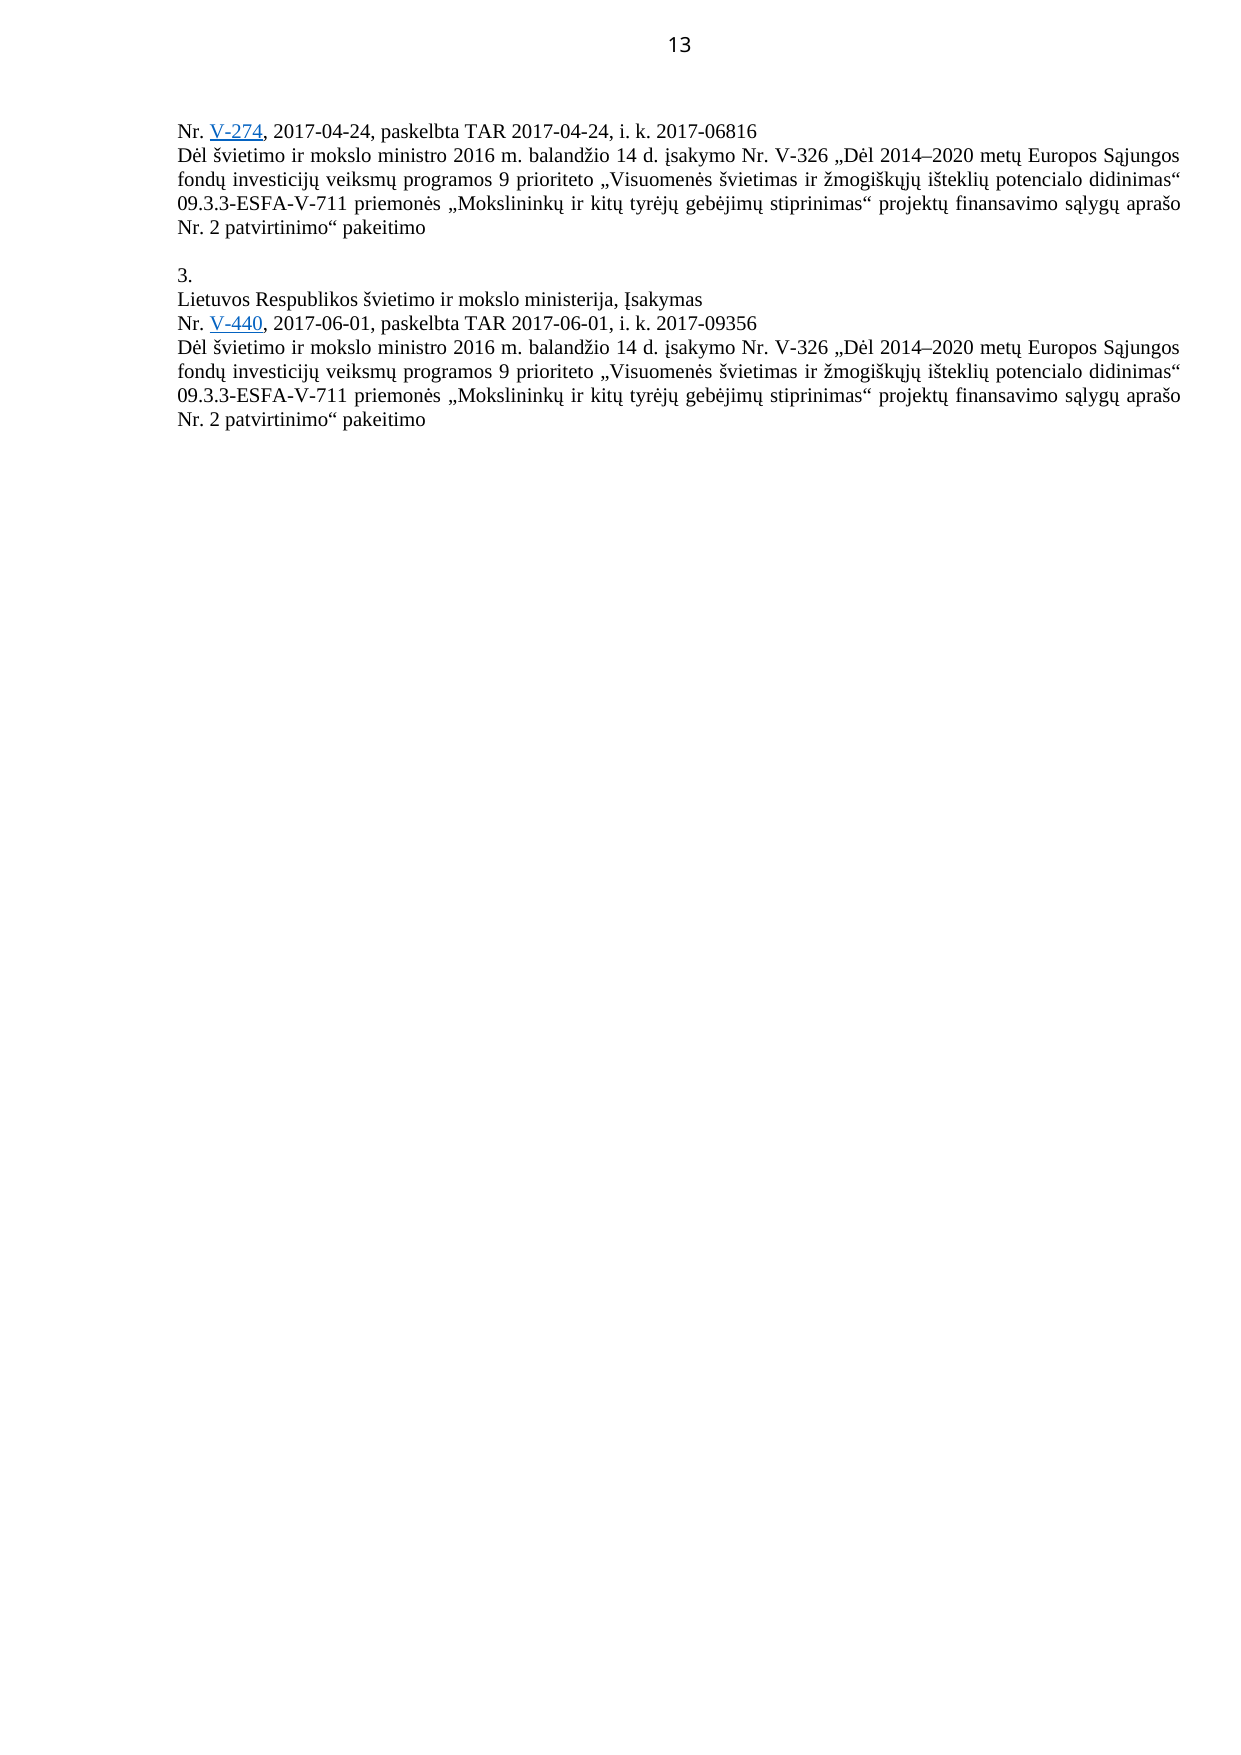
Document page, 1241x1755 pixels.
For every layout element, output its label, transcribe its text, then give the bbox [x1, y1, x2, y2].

text Dėl švietimo ir mokslo ministro 2016 m. balandžio 14 d. įsakymo Nr. V-326 „Dėl 2014–2020 metų Europos Sąjungos fondų investicijų veiksmų programos 9 prioriteto „Visuomenės švietimas ir žmogiškųjų išteklių potencialo didinimas“ 09.3.3-ESFA-V-711 priemonės „Mokslininkų ir kitų tyrėjų gebėjimų stiprinimas“ projektų finansavimo sąlygų aprašo Nr. 2 patvirtinimo“ pakeitimo [177, 335, 1182, 431]
text Lietuvos Respublikos švietimo ir mokslo ministerija, Įsakymas [177, 287, 1182, 311]
text Dėl švietimo ir mokslo ministro 2016 m. balandžio 14 d. įsakymo Nr. V-326 „Dėl 2014–2020 metų Europos Sąjungos fondų investicijų veiksmų programos 9 prioriteto „Visuomenės švietimas ir žmogiškųjų išteklių potencialo didinimas“ 09.3.3-ESFA-V-711 priemonės „Mokslininkų ir kitų tyrėjų gebėjimų stiprinimas“ projektų finansavimo sąlygų aprašo Nr. 2 patvirtinimo“ pakeitimo [177, 143, 1182, 239]
text Nr. V-274, 2017-04-24, paskelbta TAR 2017-04-24, i. k. 2017-06816 [177, 118, 1182, 143]
text Nr. V-440, 2017-06-01, paskelbta TAR 2017-06-01, i. k. 2017-09356 [177, 311, 1182, 335]
text 3. [177, 263, 1182, 287]
